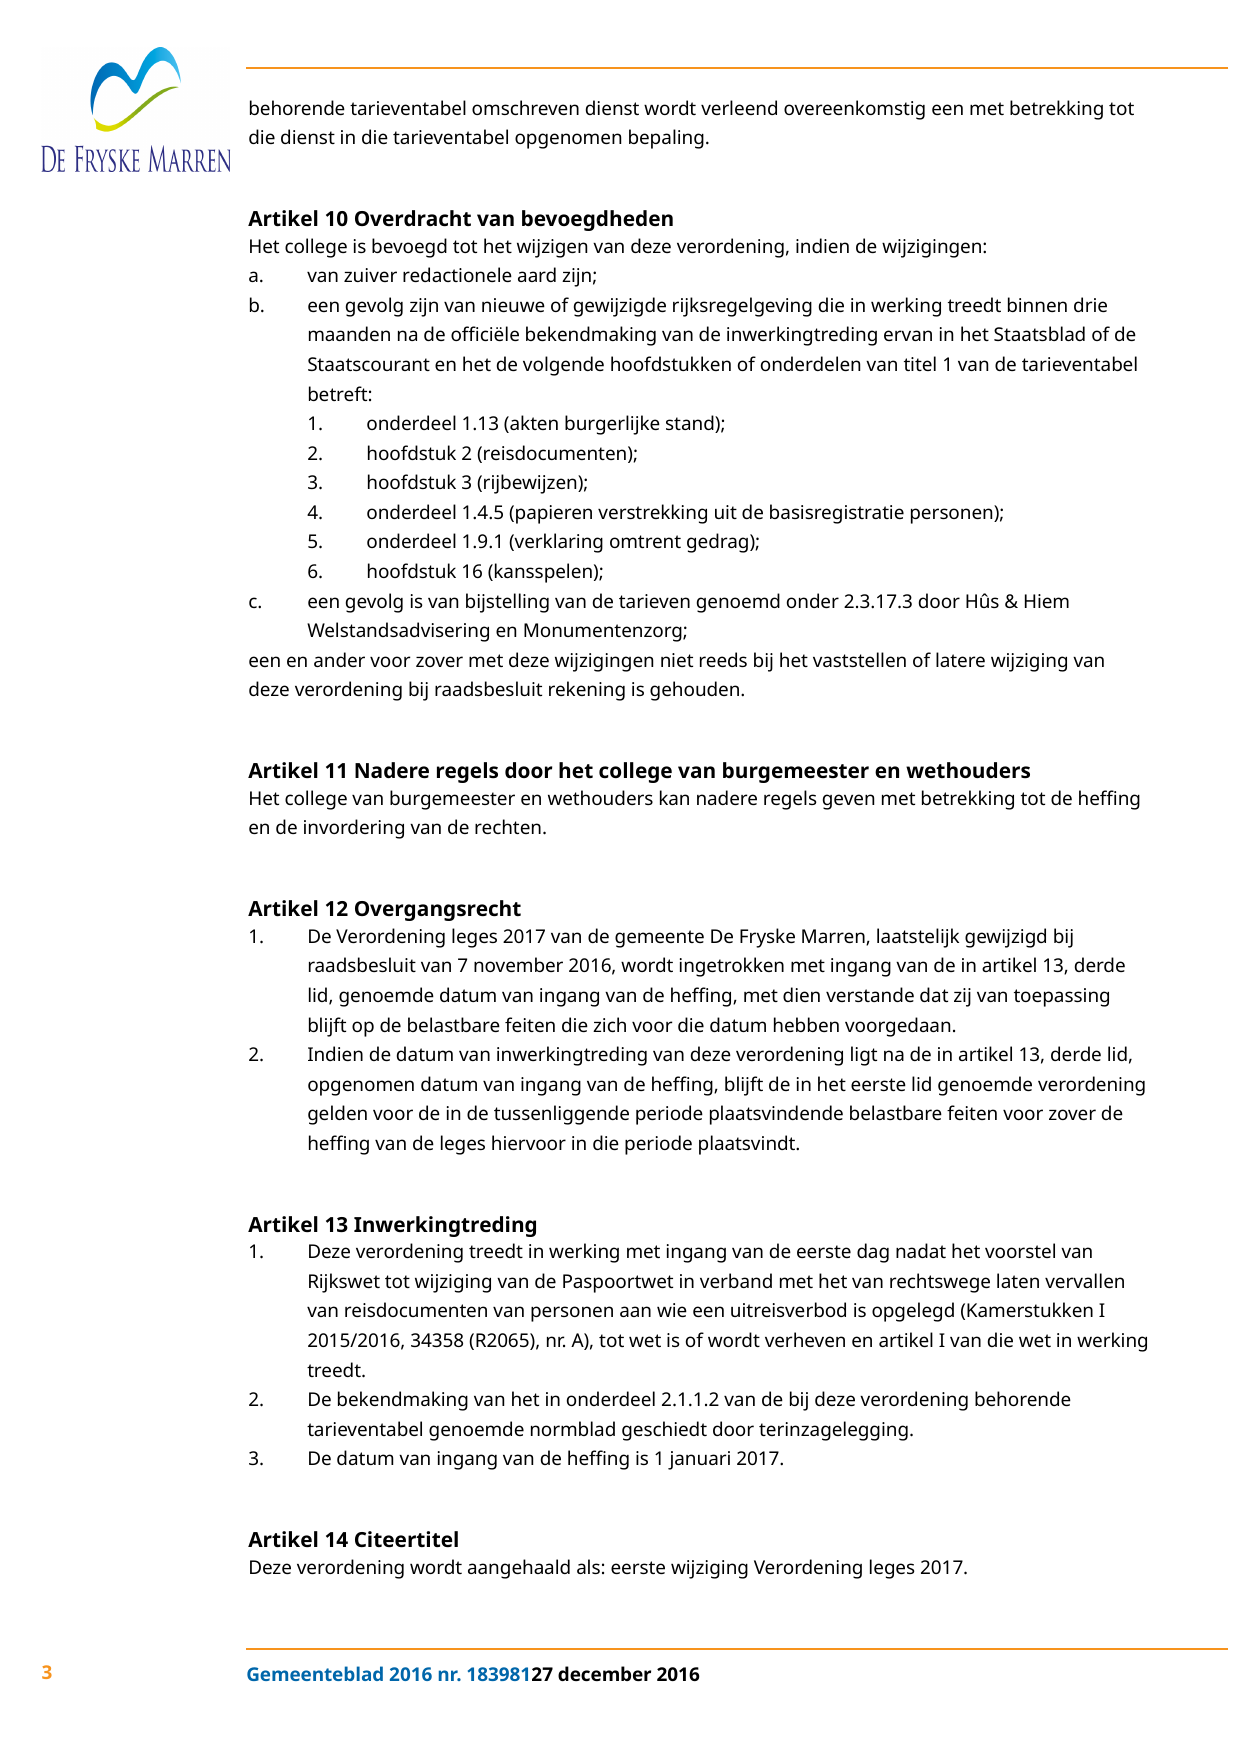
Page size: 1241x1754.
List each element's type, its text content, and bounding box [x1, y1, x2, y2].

list hoofdstuk 2 (reisdocumenten); [307, 440, 1152, 466]
list De datum van ingang van de heffing is 1 januari 2017. [248, 1446, 1152, 1471]
text Artikel 11 Nadere regels door het college van burgemeester en wethouders [248, 757, 1152, 785]
list een gevolg is van bijstelling van de tarieven genoemd onder 2.3.17.3 door Hûs & Hiem Welstandsadvisering en Monumentenzorg; [248, 588, 1152, 643]
list De bekendmaking van het in onderdeel 2.1.1.2 van de bij deze verordening behorende tarieventabel genoemde normblad geschiedt door terinzagelegging. [248, 1386, 1152, 1442]
text Het college van burgemeester en wethouders kan nadere regels geven met betrekking tot de heffing en de invordering van de rechten. [248, 785, 1152, 840]
text Artikel 12 Overgangsrecht [248, 894, 1152, 923]
list onderdeel 1.4.5 (papieren verstrekking uit de basisregistratie personen); [307, 499, 1152, 525]
text Deze verordening wordt aangehaald als: eerste wijziging Verordening leges 2017. [248, 1554, 1152, 1580]
list De Verordening leges 2017 van de gemeente De Fryske Marren, laatstelijk gewijzigd bij raadsbesluit van 7 november 2016, wordt ingetrokken met ingang van de in artikel 13, derde lid, genoemde datum van ingang van de heffing, met dien verstande dat zij van toepassing blijft op de belastbare feiten die zich voor die datum hebben voorgedaan. [248, 923, 1152, 1037]
text Het college is bevoegd tot het wijzigen van deze verordening, indien de wijzigingen: [248, 233, 1152, 258]
list Indien de datum van inwerkingtreding van deze verordening ligt na de in artikel 13, derde lid, opgenomen datum van ingang van de heffing, blijft de in het eerste lid genoemde verordening gelden voor de in de tussenliggende periode plaatsvindende belastbare feiten voor zover de heffing van de leges hiervoor in die periode plaatsvindt. [248, 1041, 1152, 1156]
text een en ander voor zover met deze wijzigingen niet reeds bij het vaststellen of latere wijziging van deze verordening bij raadsbesluit rekening is gehouden. [248, 647, 1152, 702]
list een gevolg zijn van nieuwe of gewijzigde rijksregelgeving die in werking treedt binnen drie maanden na de officiële bekendmaking van de inwerkingtreding ervan in het Staatsblad of de Staatscourant en het de volgende hoofdstukken of onderdelen van titel 1 van de tarieventabel betreft: [248, 292, 1152, 406]
text Artikel 13 Inwerkingtreding [248, 1210, 1152, 1238]
list hoofdstuk 3 (rijbewijzen); [307, 469, 1152, 495]
list onderdeel 1.9.1 (verklaring omtrent gedrag); [307, 529, 1152, 554]
list van zuiver redactionele aard zijn; [248, 262, 1152, 288]
list onderdeel 1.13 (akten burgerlijke stand); [307, 410, 1152, 436]
list hoofdstuk 16 (kansspelen); [307, 558, 1152, 584]
list Deze verordening treedt in werking met ingang van de eerste dag nadat het voorstel van Rijkswet tot wijziging van de Paspoortwet in verband met het van rechtswege laten vervallen van reisdocumenten van personen aan wie een uitreisverbod is opgelegd (Kamerstukken I 2015/2016, 34358 (R2065), nr. A), tot wet is of wordt verheven en artikel I van die wet in werking treedt. [248, 1238, 1152, 1383]
text Artikel 14 Citeertitel [248, 1526, 1152, 1554]
text Artikel 10 Overdracht van bevoegdheden [248, 204, 1152, 233]
picture [41, 47, 231, 172]
text behorende tarieventabel omschreven dienst wordt verleend overeenkomstig een met betrekking tot die dienst in die tarieventabel opgenomen bepaling. [248, 95, 1152, 150]
